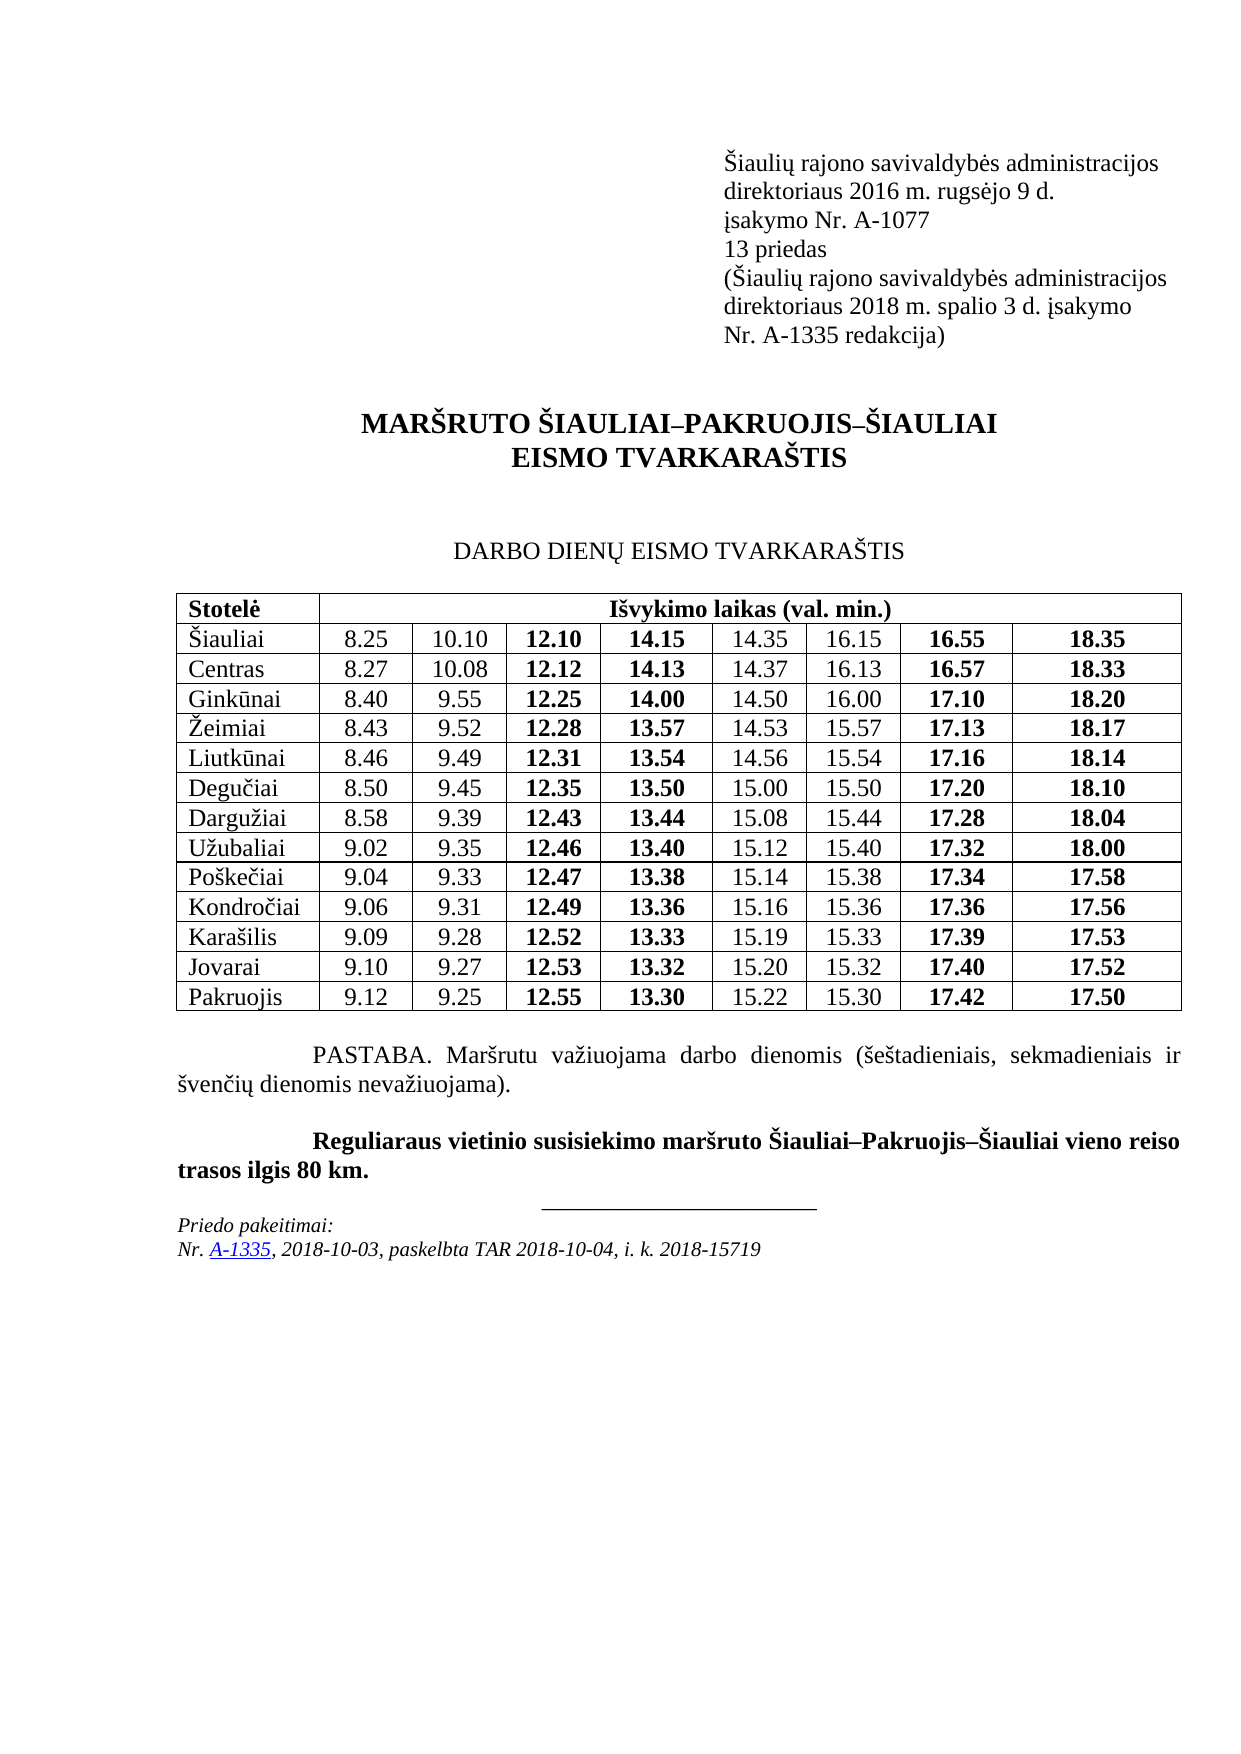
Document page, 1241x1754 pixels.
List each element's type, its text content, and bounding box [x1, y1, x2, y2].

text 13 priedas [723, 234, 1181, 263]
table_cell 9.52 [413, 714, 506, 742]
table_cell 15.32 [807, 952, 900, 981]
table_cell Degučiai [177, 773, 319, 802]
text Nr. A-1335, 2018-10-03, paskelbta TAR 2018-10-04, i. k. 2018-15719 [177, 1237, 1181, 1261]
table_cell 12.49 [507, 892, 600, 921]
table_cell Pakruojis [177, 982, 319, 1010]
table_cell 13.30 [601, 982, 712, 1010]
table_cell 12.31 [507, 743, 600, 772]
table_cell 8.50 [320, 773, 412, 802]
table_cell 9.09 [320, 922, 412, 951]
table_cell 12.43 [507, 803, 600, 832]
table_cell 18.33 [1013, 654, 1181, 683]
table_cell 16.15 [807, 624, 900, 653]
text (Šiaulių rajono savivaldybės administracijos direktoriaus 2018 m. spalio 3 d. įsakymo [723, 263, 1181, 320]
table_cell Liutkūnai [177, 743, 319, 772]
table_cell 14.15 [601, 624, 712, 653]
table_cell 17.20 [901, 773, 1012, 802]
text MARŠRUTO ŠIAULIAI–PAKRUOJIS–ŠIAULIAI [177, 406, 1181, 440]
table_cell 17.58 [1013, 863, 1181, 891]
table_cell 9.06 [320, 892, 412, 921]
table_cell 9.28 [413, 922, 506, 951]
text Šiaulių rajono savivaldybės administracijos direktoriaus 2016 m. rugsėjo 9 d. [723, 148, 1181, 205]
table_cell 9.27 [413, 952, 506, 981]
table_cell 9.55 [413, 684, 506, 712]
table_cell 18.35 [1013, 624, 1181, 653]
table_cell 16.57 [901, 654, 1012, 683]
table_cell 8.25 [320, 624, 412, 653]
table_cell Ginkūnai [177, 684, 319, 712]
table_cell 18.10 [1013, 773, 1181, 802]
table_cell 15.50 [807, 773, 900, 802]
table_cell 15.00 [713, 773, 806, 802]
table_cell 16.00 [807, 684, 900, 712]
table_cell 13.57 [601, 714, 712, 742]
table_cell 13.36 [601, 892, 712, 921]
table_header Stotelė [177, 594, 319, 623]
table_cell 14.13 [601, 654, 712, 683]
table_cell 17.13 [901, 714, 1012, 742]
table_cell Karašilis [177, 922, 319, 951]
table_cell 9.25 [413, 982, 506, 1010]
table_cell Žeimiai [177, 714, 319, 742]
table_cell Kondročiai [177, 892, 319, 921]
table_cell Šiauliai [177, 624, 319, 653]
table_cell 8.40 [320, 684, 412, 712]
table_cell 9.35 [413, 833, 506, 861]
table_cell 13.33 [601, 922, 712, 951]
table_cell 17.34 [901, 863, 1012, 891]
table_cell Jovarai [177, 952, 319, 981]
table_cell 18.14 [1013, 743, 1181, 772]
table_cell 13.44 [601, 803, 712, 832]
table_cell 16.55 [901, 624, 1012, 653]
text įsakymo Nr. A-1077 [723, 205, 1181, 234]
table_cell 15.57 [807, 714, 900, 742]
text Priedo pakeitimai: [177, 1213, 1181, 1237]
table_cell 9.33 [413, 863, 506, 891]
table_cell 13.38 [601, 863, 712, 891]
table_cell 8.58 [320, 803, 412, 832]
table_cell 18.04 [1013, 803, 1181, 832]
table_cell 15.19 [713, 922, 806, 951]
table_cell 12.25 [507, 684, 600, 712]
table_cell 8.46 [320, 743, 412, 772]
table_cell 15.12 [713, 833, 806, 861]
table_cell 15.20 [713, 952, 806, 981]
table_cell 9.49 [413, 743, 506, 772]
text Nr. A-1335 redakcija) [723, 320, 1181, 349]
text Reguliaraus vietinio susisiekimo maršruto Šiauliai–Pakruojis–Šiauliai vieno reiso trasos ilgis 80 km. [177, 1126, 1181, 1184]
table_cell 12.55 [507, 982, 600, 1010]
table_cell 12.10 [507, 624, 600, 653]
table_cell 17.42 [901, 982, 1012, 1010]
table_cell 18.00 [1013, 833, 1181, 861]
table_cell 17.56 [1013, 892, 1181, 921]
table_cell 12.12 [507, 654, 600, 683]
table_cell 14.37 [713, 654, 806, 683]
table_cell 15.22 [713, 982, 806, 1010]
table_cell 14.50 [713, 684, 806, 712]
table_cell 9.12 [320, 982, 412, 1010]
text PASTABA. Maršrutu važiuojama darbo dienomis (šeštadieniais, sekmadieniais ir švenčių dienomis nevažiuojama). [177, 1040, 1181, 1098]
table_cell 15.40 [807, 833, 900, 861]
table_cell 12.47 [507, 863, 600, 891]
table_cell Užubaliai [177, 833, 319, 861]
table_cell 14.53 [713, 714, 806, 742]
text ______________________ [177, 1184, 1181, 1213]
table_cell 13.40 [601, 833, 712, 861]
table_cell 17.52 [1013, 952, 1181, 981]
table_cell 15.16 [713, 892, 806, 921]
table_cell 15.33 [807, 922, 900, 951]
table_cell Centras [177, 654, 319, 683]
table_cell 9.45 [413, 773, 506, 802]
table_cell 16.13 [807, 654, 900, 683]
table_cell 17.32 [901, 833, 1012, 861]
table_cell 9.02 [320, 833, 412, 861]
table_cell 14.35 [713, 624, 806, 653]
table_cell 10.10 [413, 624, 506, 653]
table_cell 12.52 [507, 922, 600, 951]
table_cell Poškečiai [177, 863, 319, 891]
table_cell 9.04 [320, 863, 412, 891]
table_cell 13.50 [601, 773, 712, 802]
table_cell 9.10 [320, 952, 412, 981]
table_cell 15.14 [713, 863, 806, 891]
table_cell 15.30 [807, 982, 900, 1010]
table_cell 17.10 [901, 684, 1012, 712]
table_cell 13.32 [601, 952, 712, 981]
table_cell 17.36 [901, 892, 1012, 921]
table_cell 14.56 [713, 743, 806, 772]
table_cell 14.00 [601, 684, 712, 712]
table_cell 10.08 [413, 654, 506, 683]
table_cell 12.53 [507, 952, 600, 981]
table_cell Dargužiai [177, 803, 319, 832]
table_cell 15.54 [807, 743, 900, 772]
table_cell 17.16 [901, 743, 1012, 772]
table_cell 15.38 [807, 863, 900, 891]
table_cell 9.31 [413, 892, 506, 921]
text DARBO DIENŲ EISMO TVARKARAŠTIS [177, 536, 1181, 564]
table_cell 15.36 [807, 892, 900, 921]
table_cell 15.08 [713, 803, 806, 832]
table_cell 8.27 [320, 654, 412, 683]
table_header Išvykimo laikas (val. min.) [320, 594, 1181, 623]
text EISMO TVARKARAŠTIS [177, 440, 1181, 473]
table_cell 17.39 [901, 922, 1012, 951]
table_cell 13.54 [601, 743, 712, 772]
table_cell 18.17 [1013, 714, 1181, 742]
table_cell 12.46 [507, 833, 600, 861]
table_cell 17.28 [901, 803, 1012, 832]
table_cell 12.35 [507, 773, 600, 802]
table_cell 17.40 [901, 952, 1012, 981]
table_cell 18.20 [1013, 684, 1181, 712]
table_cell 15.44 [807, 803, 900, 832]
table_cell 8.43 [320, 714, 412, 742]
table_cell 17.50 [1013, 982, 1181, 1010]
table_cell 12.28 [507, 714, 600, 742]
table_cell 9.39 [413, 803, 506, 832]
table_cell 17.53 [1013, 922, 1181, 951]
